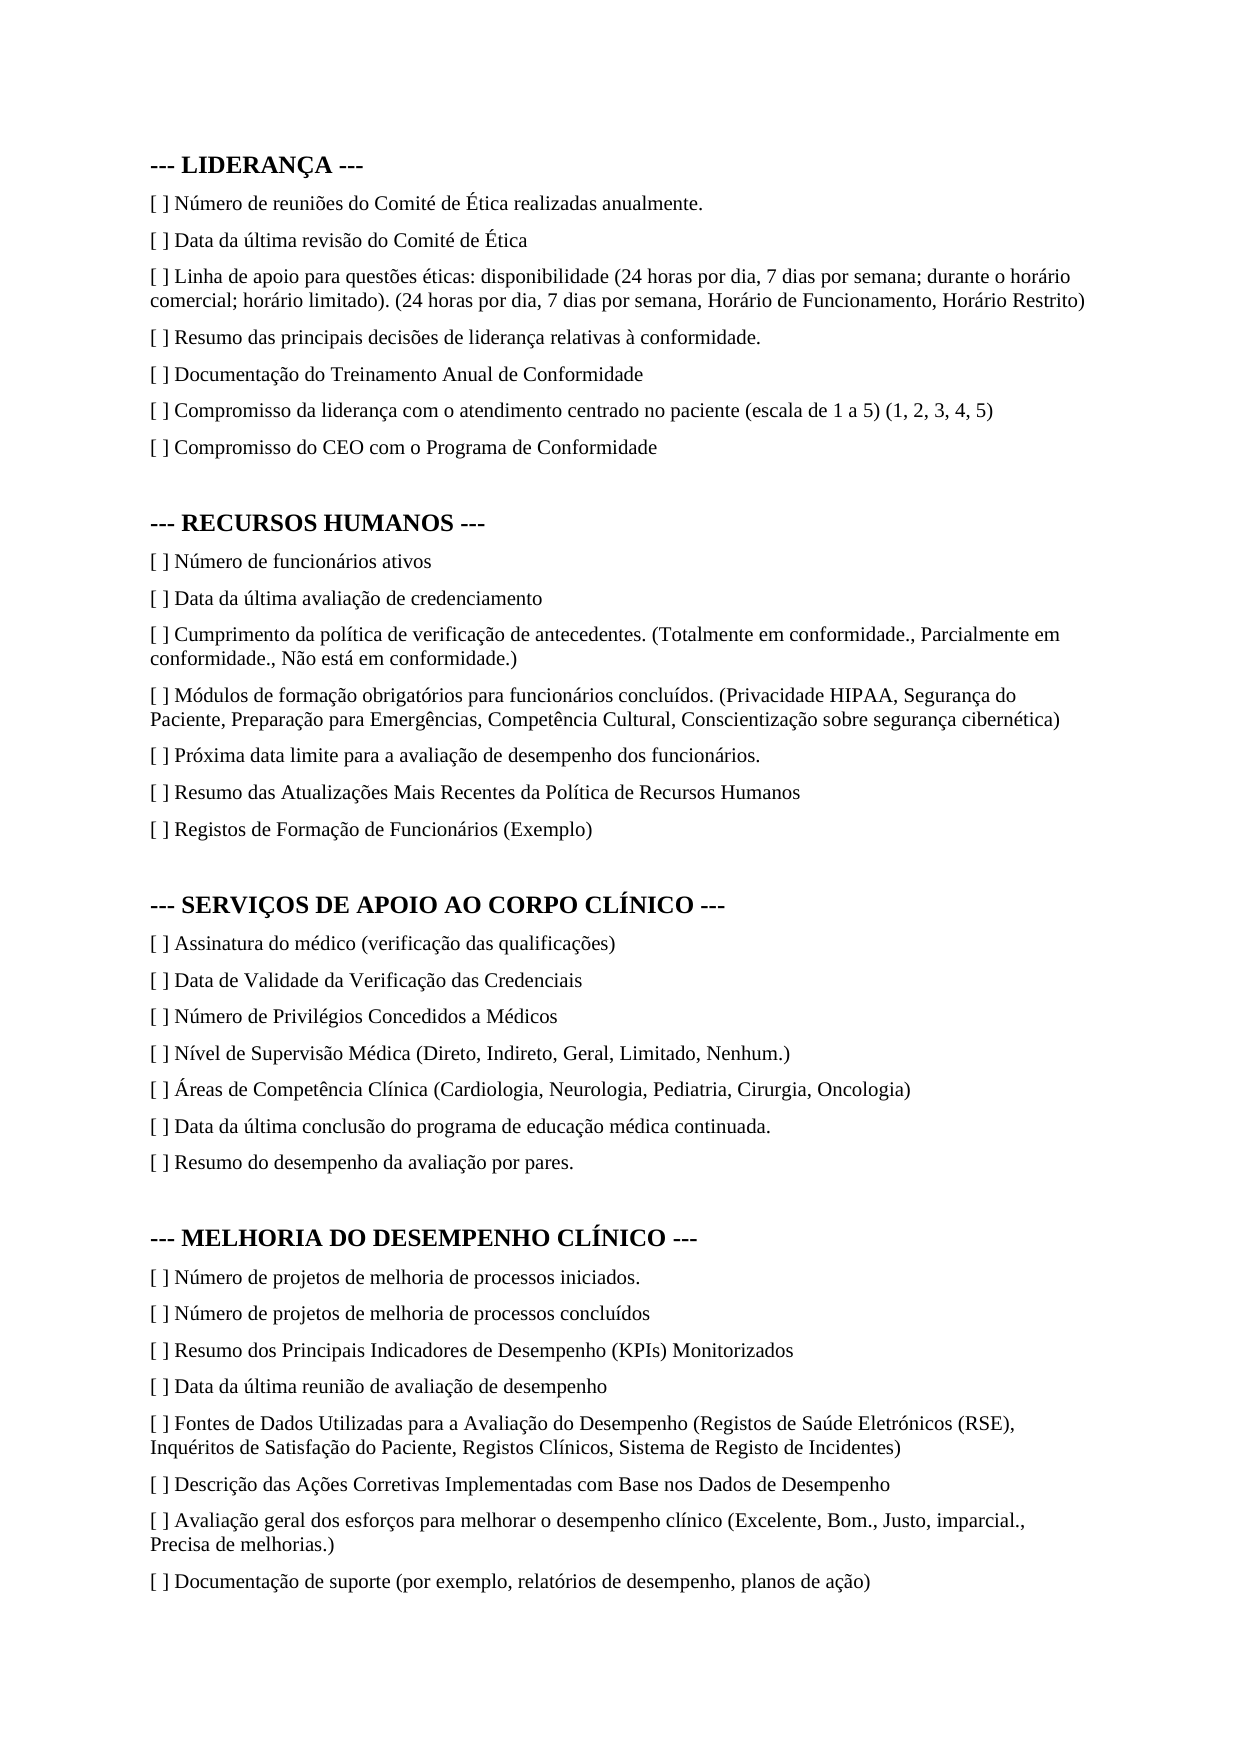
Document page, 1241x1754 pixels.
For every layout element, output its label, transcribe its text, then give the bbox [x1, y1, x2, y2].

text [ ] Nível de Supervisão Médica (Direto, Indireto, Geral, Limitado, Nenhum.) [150, 1041, 1090, 1065]
text --- RECURSOS HUMANOS --- [150, 508, 1090, 537]
text --- MELHORIA DO DESEMPENHO CLÍNICO --- [150, 1223, 1090, 1252]
text [ ] Cumprimento da política de verificação de antecedentes. (Totalmente em conformidade., Parcialmente em conformidade., Não está em conformidade.) [150, 622, 1090, 670]
text [ ] Compromisso da liderança com o atendimento centrado no paciente (escala de 1 a 5) (1, 2, 3, 4, 5) [150, 398, 1090, 422]
text --- LIDERANÇA --- [150, 150, 1090, 179]
text [ ] Fontes de Dados Utilizadas para a Avaliação do Desempenho (Registos de Saúde Eletrónicos (RSE), Inquéritos de Satisfação do Paciente, Registos Clínicos, Sistema de Registo de Incidentes) [150, 1411, 1090, 1459]
text [ ] Documentação do Treinamento Anual de Conformidade [150, 362, 1090, 386]
text [ ] Data da última revisão do Comité de Ética [150, 228, 1090, 252]
text [ ] Número de funcionários ativos [150, 549, 1090, 573]
text [ ] Número de projetos de melhoria de processos iniciados. [150, 1265, 1090, 1289]
text [ ] Número de projetos de melhoria de processos concluídos [150, 1301, 1090, 1325]
text [ ] Número de Privilégios Concedidos a Médicos [150, 1004, 1090, 1028]
text [ ] Linha de apoio para questões éticas: disponibilidade (24 horas por dia, 7 dias por semana; durante o horário comercial; horário limitado). (24 horas por dia, 7 dias por semana, Horário de Funcionamento, Horário Restrito) [150, 264, 1090, 312]
text [ ] Resumo do desempenho da avaliação por pares. [150, 1150, 1090, 1174]
text [ ] Compromisso do CEO com o Programa de Conformidade [150, 435, 1090, 459]
text --- SERVIÇOS DE APOIO AO CORPO CLÍNICO --- [150, 890, 1090, 918]
text [ ] Áreas de Competência Clínica (Cardiologia, Neurologia, Pediatria, Cirurgia, Oncologia) [150, 1077, 1090, 1101]
text [ ] Documentação de suporte (por exemplo, relatórios de desempenho, planos de ação) [150, 1569, 1090, 1593]
text [ ] Assinatura do médico (verificação das qualificações) [150, 931, 1090, 955]
text [ ] Resumo das principais decisões de liderança relativas à conformidade. [150, 325, 1090, 349]
text [ ] Avaliação geral dos esforços para melhorar o desempenho clínico (Excelente, Bom., Justo, imparcial., Precisa de melhorias.) [150, 1508, 1090, 1556]
text [ ] Resumo dos Principais Indicadores de Desempenho (KPIs) Monitorizados [150, 1338, 1090, 1362]
text [ ] Data da última avaliação de credenciamento [150, 586, 1090, 610]
text [ ] Módulos de formação obrigatórios para funcionários concluídos. (Privacidade HIPAA, Segurança do Paciente, Preparação para Emergências, Competência Cultural, Conscientização sobre segurança cibernética) [150, 683, 1090, 731]
text [ ] Data da última conclusão do programa de educação médica continuada. [150, 1114, 1090, 1138]
text [ ] Registos de Formação de Funcionários (Exemplo) [150, 817, 1090, 841]
text [ ] Descrição das Ações Corretivas Implementadas com Base nos Dados de Desempenho [150, 1472, 1090, 1496]
text [ ] Próxima data limite para a avaliação de desempenho dos funcionários. [150, 743, 1090, 767]
text [ ] Data de Validade da Verificação das Credenciais [150, 967, 1090, 992]
text [ ] Número de reuniões do Comité de Ética realizadas anualmente. [150, 191, 1090, 215]
text [ ] Data da última reunião de avaliação de desempenho [150, 1374, 1090, 1398]
text [ ] Resumo das Atualizações Mais Recentes da Política de Recursos Humanos [150, 780, 1090, 804]
